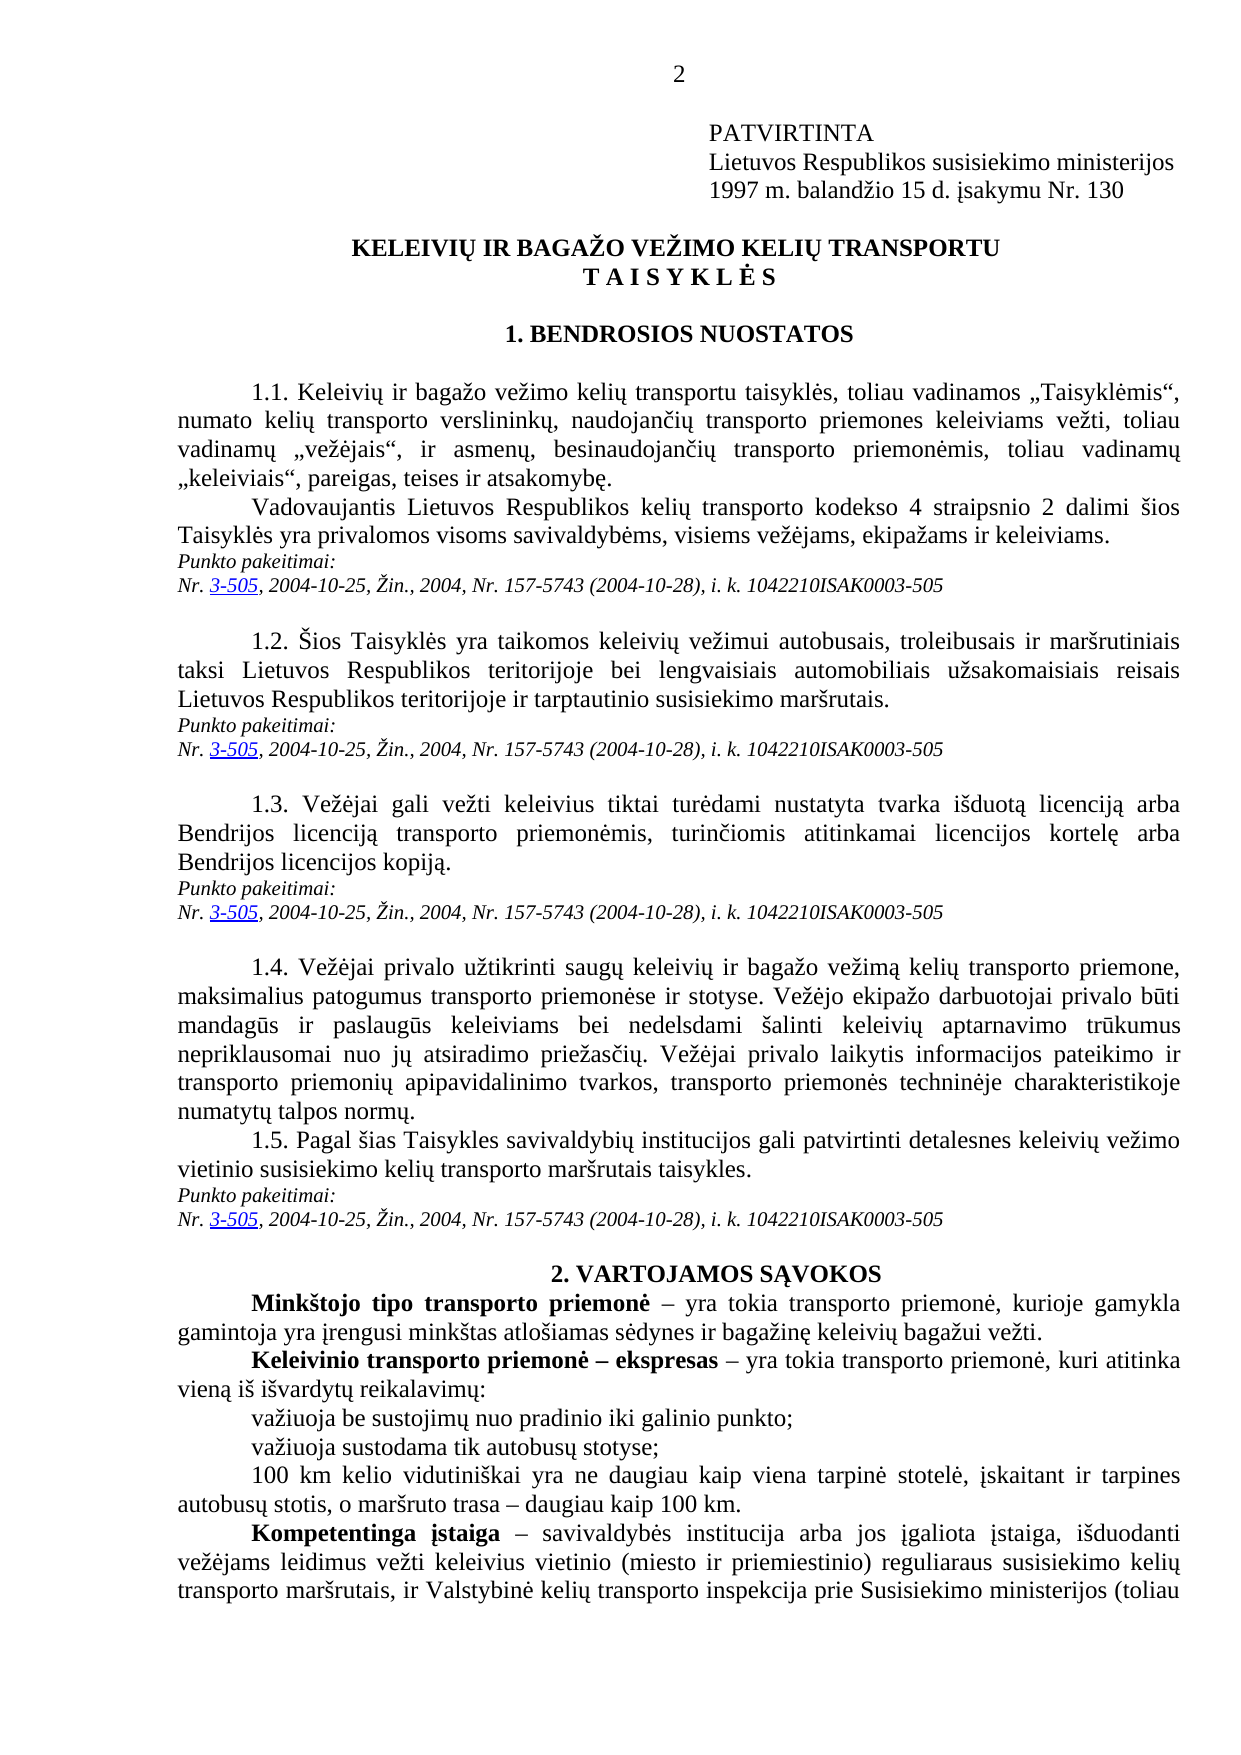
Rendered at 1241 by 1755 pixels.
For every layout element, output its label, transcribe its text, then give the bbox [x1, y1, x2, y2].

text Nr. 3-505, 2004-10-25, Žin., 2004, Nr. 157-5743 (2004-10-28), i. k. 1042210ISAK0003-505 [177, 737, 1181, 761]
text 1.3. Vežėjai gali vežti keleivius tiktai turėdami nustatyta tvarka išduotą licenciją arba Bendrijos licenciją transporto priemonėmis, turinčiomis atitinkamai licencijos kortelę arba Bendrijos licencijos kopiją. [177, 789, 1181, 876]
text PATVIRTINTA [709, 118, 1181, 147]
text T A I S Y K L Ė S [177, 262, 1181, 291]
text Nr. 3-505, 2004-10-25, Žin., 2004, Nr. 157-5743 (2004-10-28), i. k. 1042210ISAK0003-505 [177, 573, 1181, 597]
text 1997 m. balandžio 15 d. įsakymu Nr. 130 [177, 176, 1181, 204]
text Punkto pakeitimai: [177, 1182, 1181, 1207]
text Nr. 3-505, 2004-10-25, Žin., 2004, Nr. 157-5743 (2004-10-28), i. k. 1042210ISAK0003-505 [177, 1207, 1181, 1231]
text 1.1. Keleivių ir bagažo vežimo kelių transportu taisyklės, toliau vadinamos „Taisyklėmis“, numato kelių transporto verslininkų, naudojančių transporto priemones keleiviams vežti, toliau vadinamų „vežėjais“, ir asmenų, besinaudojančių transporto priemonėmis, toliau vadinamų „keleiviais“, pareigas, teises ir atsakomybę. [177, 377, 1181, 492]
text važiuoja sustodama tik autobusų stotyse; [177, 1432, 1181, 1461]
text Kompetentinga įstaiga – savivaldybės institucija arba jos įgaliota įstaiga, išduodanti vežėjams leidimus vežti keleivius vietinio (miesto ir priemiestinio) reguliaraus susisiekimo kelių transporto maršrutais, ir Valstybinė kelių transporto inspekcija prie Susisiekimo ministerijos (toliau [177, 1518, 1181, 1604]
text Lietuvos Respublikos susisiekimo ministerijos [177, 147, 1181, 176]
text 1.4. Vežėjai privalo užtikrinti saugų keleivių ir bagažo vežimą kelių transporto priemone, maksimalius patogumus transporto priemonėse ir stotyse. Vežėjo ekipažo darbuotojai privalo būti mandagūs ir paslaugūs keleiviams bei nedelsdami šalinti keleivių aptarnavimo trūkumus nepriklausomai nuo jų atsiradimo priežasčių. Vežėjai privalo laikytis informacijos pateikimo ir transporto priemonių apipavidalinimo tvarkos, transporto priemonės techninėje charakteristikoje numatytų talpos normų. [177, 952, 1181, 1125]
text Punkto pakeitimai: [177, 549, 1181, 573]
text Minkštojo tipo transporto priemonė – yra tokia transporto priemonė, kurioje gamykla gamintoja yra įrengusi minkštas atlošiamas sėdynes ir bagažinę keleivių bagažui vežti. [177, 1288, 1181, 1346]
text 1.2. Šios Taisyklės yra taikomos keleivių vežimui autobusais, troleibusais ir maršrutiniais taksi Lietuvos Respublikos teritorijoje bei lengvaisiais automobiliais užsakomaisiais reisais Lietuvos Respublikos teritorijoje ir tarptautinio susisiekimo maršrutais. [177, 626, 1181, 712]
text KELEIVIŲ IR BAGAŽO VEŽIMO KELIŲ TRANSPORTU [177, 233, 1181, 262]
text Vadovaujantis Lietuvos Respublikos kelių transporto kodekso 4 straipsnio 2 dalimi šios Taisyklės yra privalomos visoms savivaldybėms, visiems vežėjams, ekipažams ir keleiviams. [177, 492, 1181, 549]
text Punkto pakeitimai: [177, 712, 1181, 737]
text 1. BENDROSIOS NUOSTATOS [177, 319, 1181, 348]
text Keleivinio transporto priemonė – ekspresas – yra tokia transporto priemonė, kuri atitinka vieną iš išvardytų reikalavimų: [177, 1346, 1181, 1403]
text Punkto pakeitimai: [177, 876, 1181, 900]
text 100 km kelio vidutiniškai yra ne daugiau kaip viena tarpinė stotelė, įskaitant ir tarpines autobusų stotis, o maršruto trasa – daugiau kaip 100 km. [177, 1461, 1181, 1518]
text 1.5. Pagal šias Taisykles savivaldybių institucijos gali patvirtinti detalesnes keleivių vežimo vietinio susisiekimo kelių transporto maršrutais taisykles. [177, 1125, 1181, 1182]
text Nr. 3-505, 2004-10-25, Žin., 2004, Nr. 157-5743 (2004-10-28), i. k. 1042210ISAK0003-505 [177, 900, 1181, 924]
text 2. VARTOJAMOS SĄVOKOS [177, 1259, 1181, 1288]
text važiuoja be sustojimų nuo pradinio iki galinio punkto; [177, 1403, 1181, 1432]
